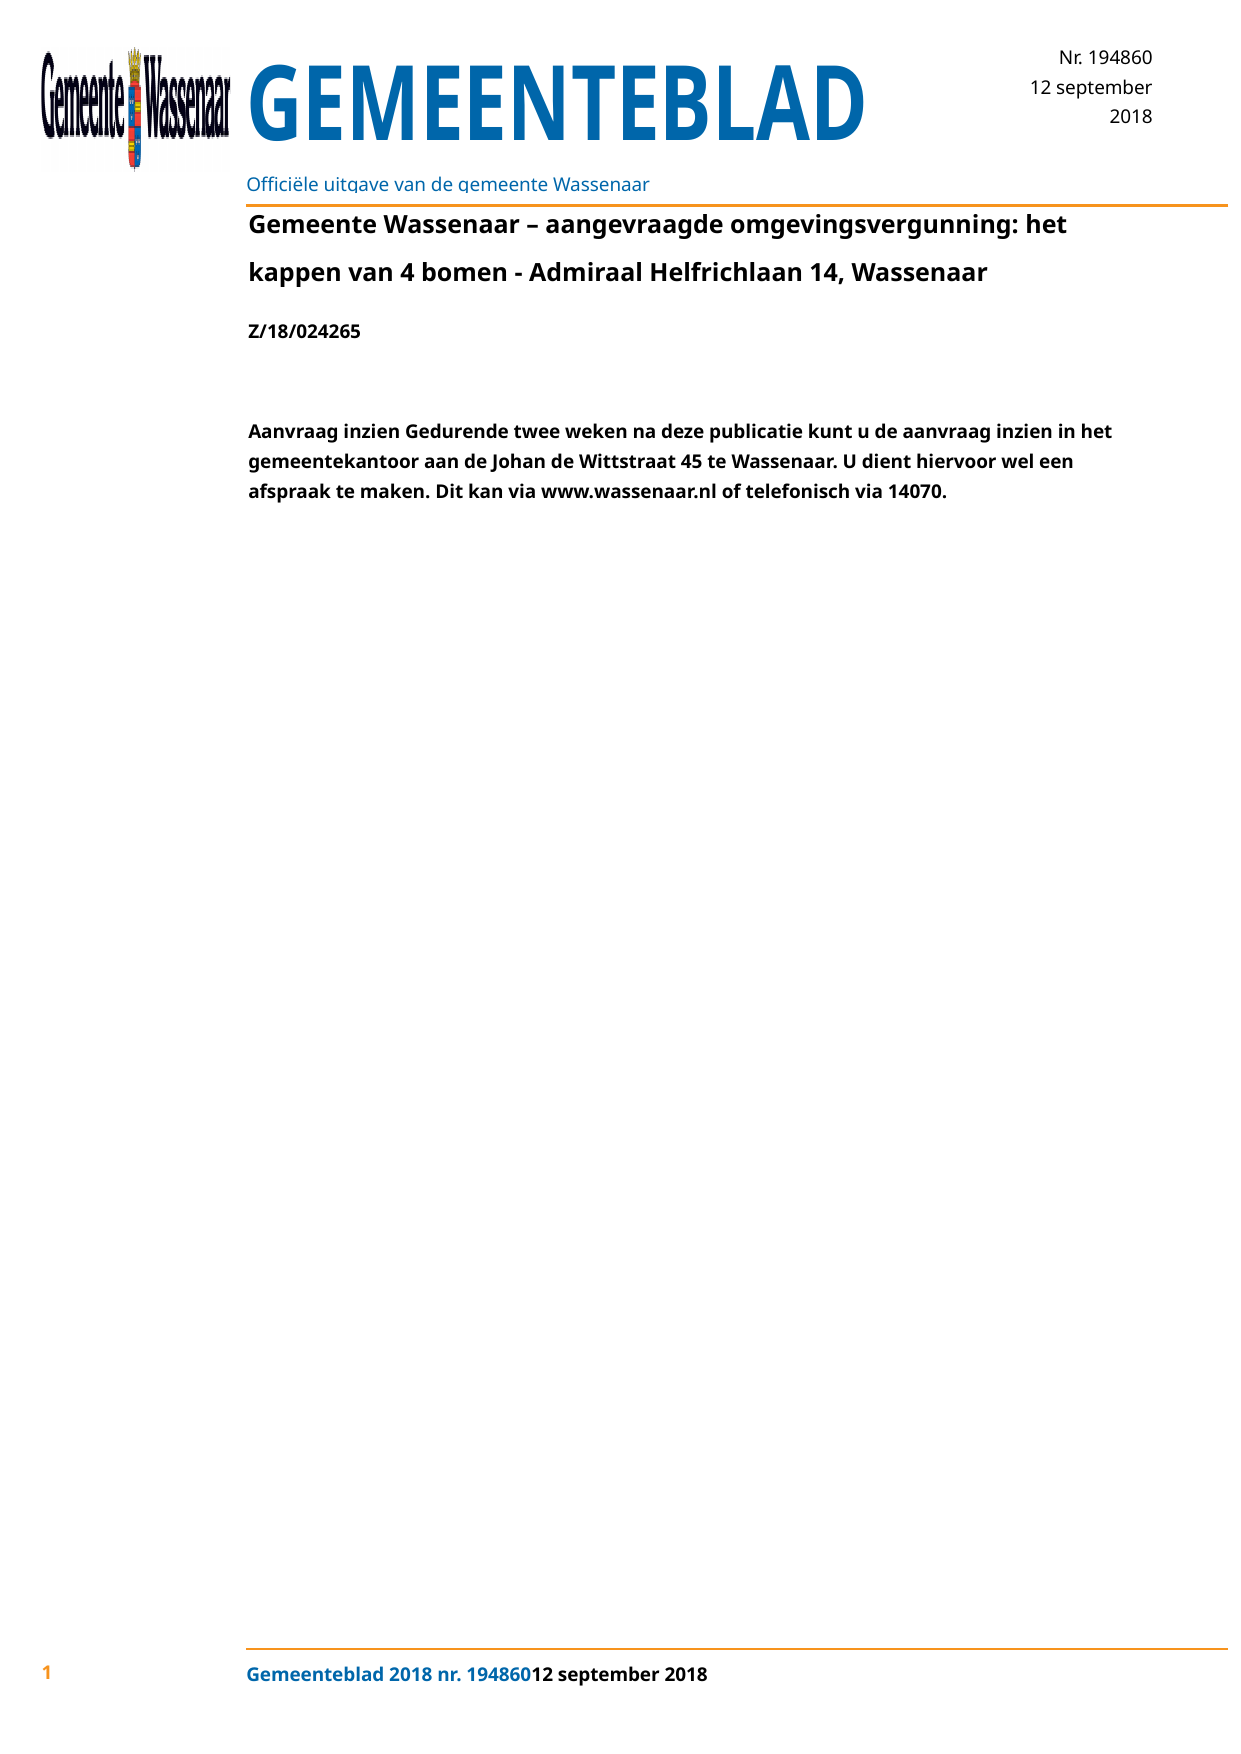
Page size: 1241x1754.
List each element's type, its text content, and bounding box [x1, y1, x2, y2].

text Gemeente Wassenaar – aangevraagde omgevingsvergunning: het kappen van 4 bomen - Admiraal Helfrichlaan 14, Wassenaar [248, 207, 1152, 288]
text Aanvraag inzien Gedurende twee weken na deze publicatie kunt u de aanvraag inzien in het gemeentekantoor aan de Johan de Wittstraat 45 te Wassenaar. U dient hiervoor wel een afspraak te maken. Dit kan via www.wassenaar.nl of telefonisch via 14070. [248, 419, 1152, 504]
picture [41, 47, 231, 172]
text Z/18/024265 [248, 318, 1152, 344]
